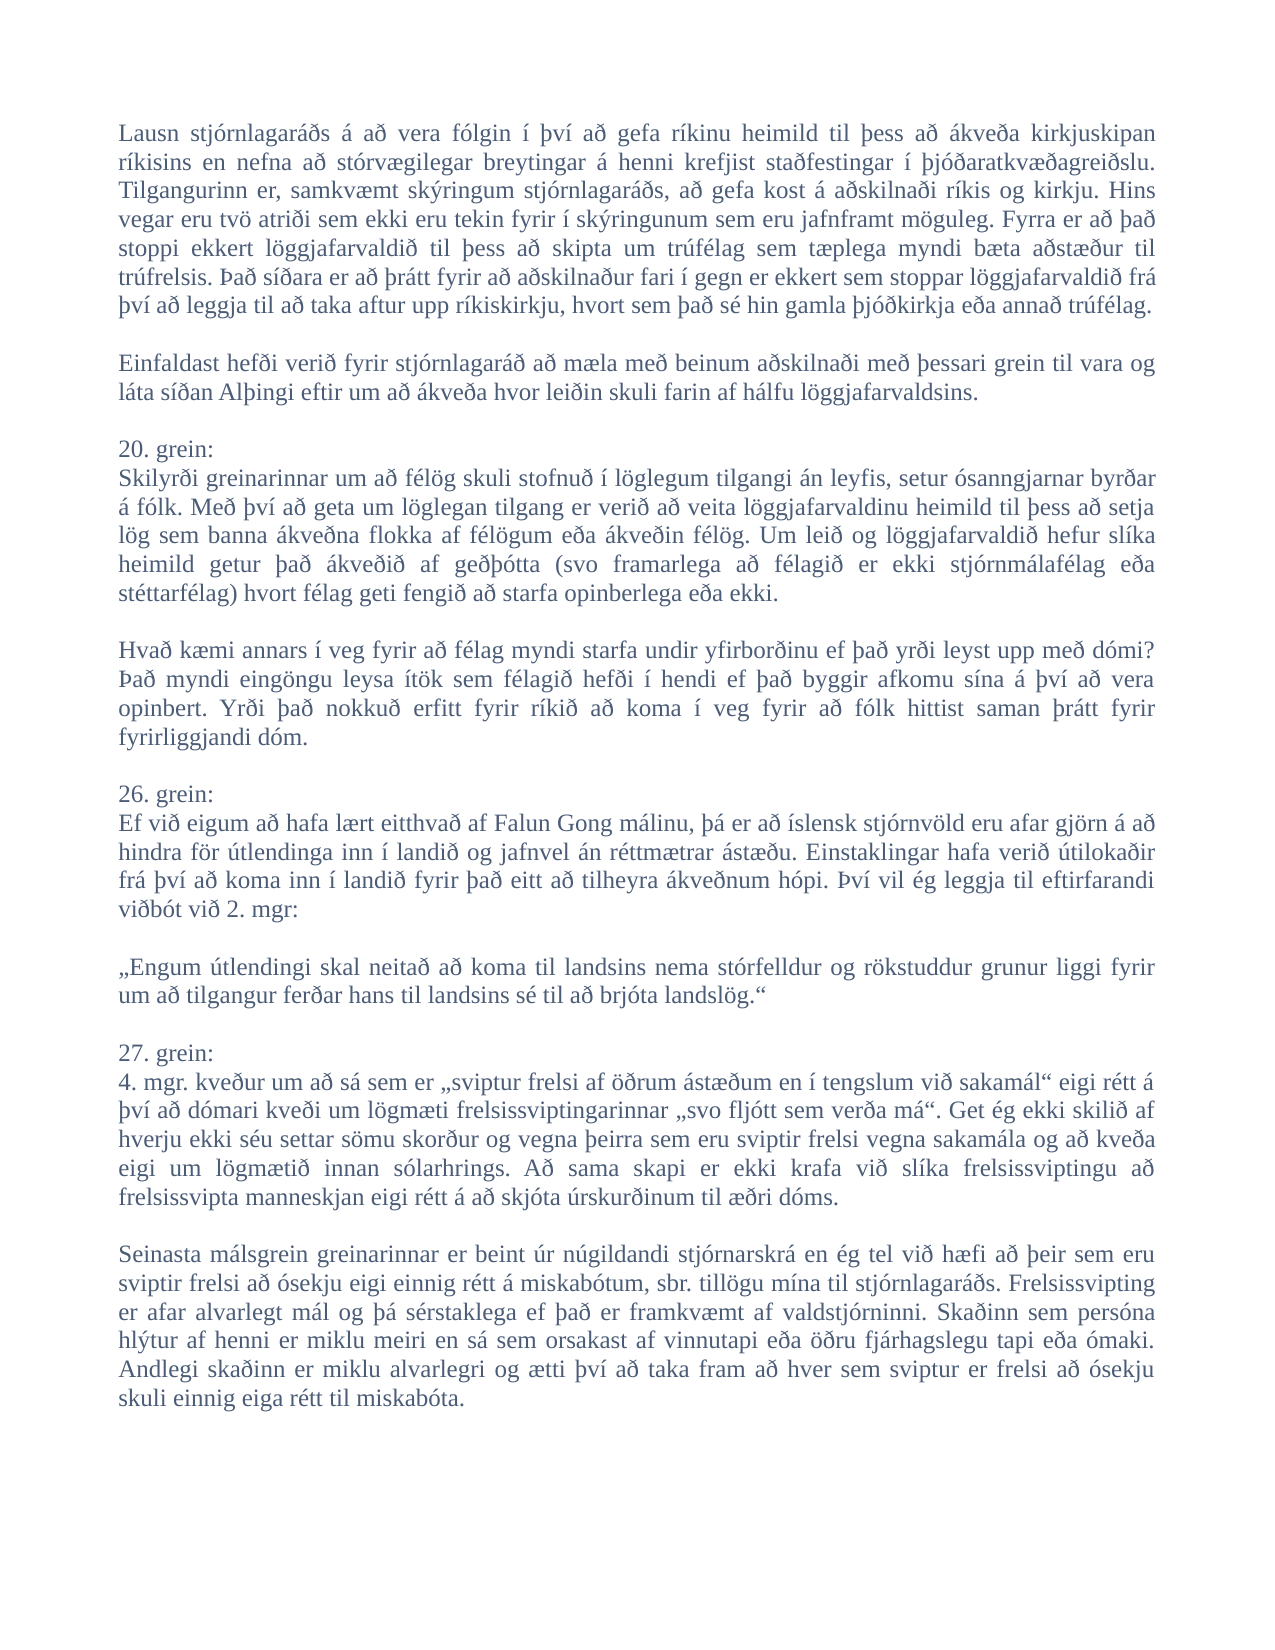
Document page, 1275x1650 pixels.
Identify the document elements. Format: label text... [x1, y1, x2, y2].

text 4. mgr. kveður um að sá sem er „sviptur frelsi af öðrum ástæðum en í tengslum við sakamál“ eigi rétt á því að dómari kveði um lögmæti frelsissviptingarinnar „svo fljótt sem verða má“. Get ég ekki skilið af hverju ekki séu settar sömu skorður og vegna þeirra sem eru sviptir frelsi vegna sakamála og að kveða eigi um lögmætið innan sólarhrings. Að sama skapi er ekki krafa við slíka frelsissviptingu að frelsissvipta manneskjan eigi rétt á að skjóta úrskurðinum til æðri dóms. [118, 1067, 1157, 1211]
text Lausn stjórnlagaráðs á að vera fólgin í því að gefa ríkinu heimild til þess að ákveða kirkjuskipan ríkisins en nefna að stórvægilegar breytingar á henni krefjist staðfestingar í þjóðaratkvæðagreiðslu. Tilgangurinn er, samkvæmt skýringum stjórnlagaráðs, að gefa kost á aðskilnaði ríkis og kirkju. Hins vegar eru tvö atriði sem ekki eru tekin fyrir í skýringunum sem eru jafnframt möguleg. Fyrra er að það stoppi ekkert löggjafarvaldið til þess að skipta um trúfélag sem tæplega myndi bæta aðstæður til trúfrelsis. Það síðara er að þrátt fyrir að aðskilnaður fari í gegn er ekkert sem stoppar löggjafarvaldið frá því að leggja til að taka aftur upp ríkiskirkju, hvort sem það sé hin gamla þjóðkirkja eða annað trúfélag. [118, 118, 1157, 319]
text Ef við eigum að hafa lært eitthvað af Falun Gong málinu, þá er að íslensk stjórnvöld eru afar gjörn á að hindra för útlendinga inn í landið og jafnvel án réttmætrar ástæðu. Einstaklingar hafa verið útilokaðir frá því að koma inn í landið fyrir það eitt að tilheyra ákveðnum hópi. Því vil ég leggja til eftirfarandi viðbót við 2. mgr: [118, 808, 1157, 923]
text Seinasta málsgrein greinarinnar er beint úr núgildandi stjórnarskrá en ég tel við hæfi að þeir sem eru sviptir frelsi að ósekju eigi einnig rétt á miskabótum, sbr. tillögu mína til stjórnlagaráðs. Frelsissvipting er afar alvarlegt mál og þá sérstaklega ef það er framkvæmt af valdstjórninni. Skaðinn sem persóna hlýtur af henni er miklu meiri en sá sem orsakast af vinnutapi eða öðru fjárhagslegu tapi eða ómaki. Andlegi skaðinn er miklu alvarlegri og ætti því að taka fram að hver sem sviptur er frelsi að ósekju skuli einnig eiga rétt til miskabóta. [118, 1239, 1157, 1412]
text „Engum útlendingi skal neitað að koma til landsins nema stórfelldur og rökstuddur grunur liggi fyrir um að tilgangur ferðar hans til landsins sé til að brjóta landslög.“ [118, 952, 1157, 1009]
text 27. grein: [118, 1038, 1157, 1067]
text Hvað kæmi annars í veg fyrir að félag myndi starfa undir yfirborðinu ef það yrði leyst upp með dómi? Það myndi eingöngu leysa ítök sem félagið hefði í hendi ef það byggir afkomu sína á því að vera opinbert. Yrði það nokkuð erfitt fyrir ríkið að koma í veg fyrir að fólk hittist saman þrátt fyrir fyrirliggjandi dóm. [118, 636, 1157, 751]
text Einfaldast hefði verið fyrir stjórnlagaráð að mæla með beinum aðskilnaði með þessari grein til vara og láta síðan Alþingi eftir um að ákveða hvor leiðin skuli farin af hálfu löggjafarvaldsins. [118, 348, 1157, 406]
text Skilyrði greinarinnar um að félög skuli stofnuð í löglegum tilgangi án leyfis, setur ósanngjarnar byrðar á fólk. Með því að geta um löglegan tilgang er verið að veita löggjafarvaldinu heimild til þess að setja lög sem banna ákveðna flokka af félögum eða ákveðin félög. Um leið og löggjafarvaldið hefur slíka heimild getur það ákveðið af geðþótta (svo framarlega að félagið er ekki stjórnmálafélag eða stéttarfélag) hvort félag geti fengið að starfa opinberlega eða ekki. [118, 463, 1157, 607]
text 20. grein: [118, 434, 1157, 463]
text 26. grein: [118, 779, 1157, 808]
